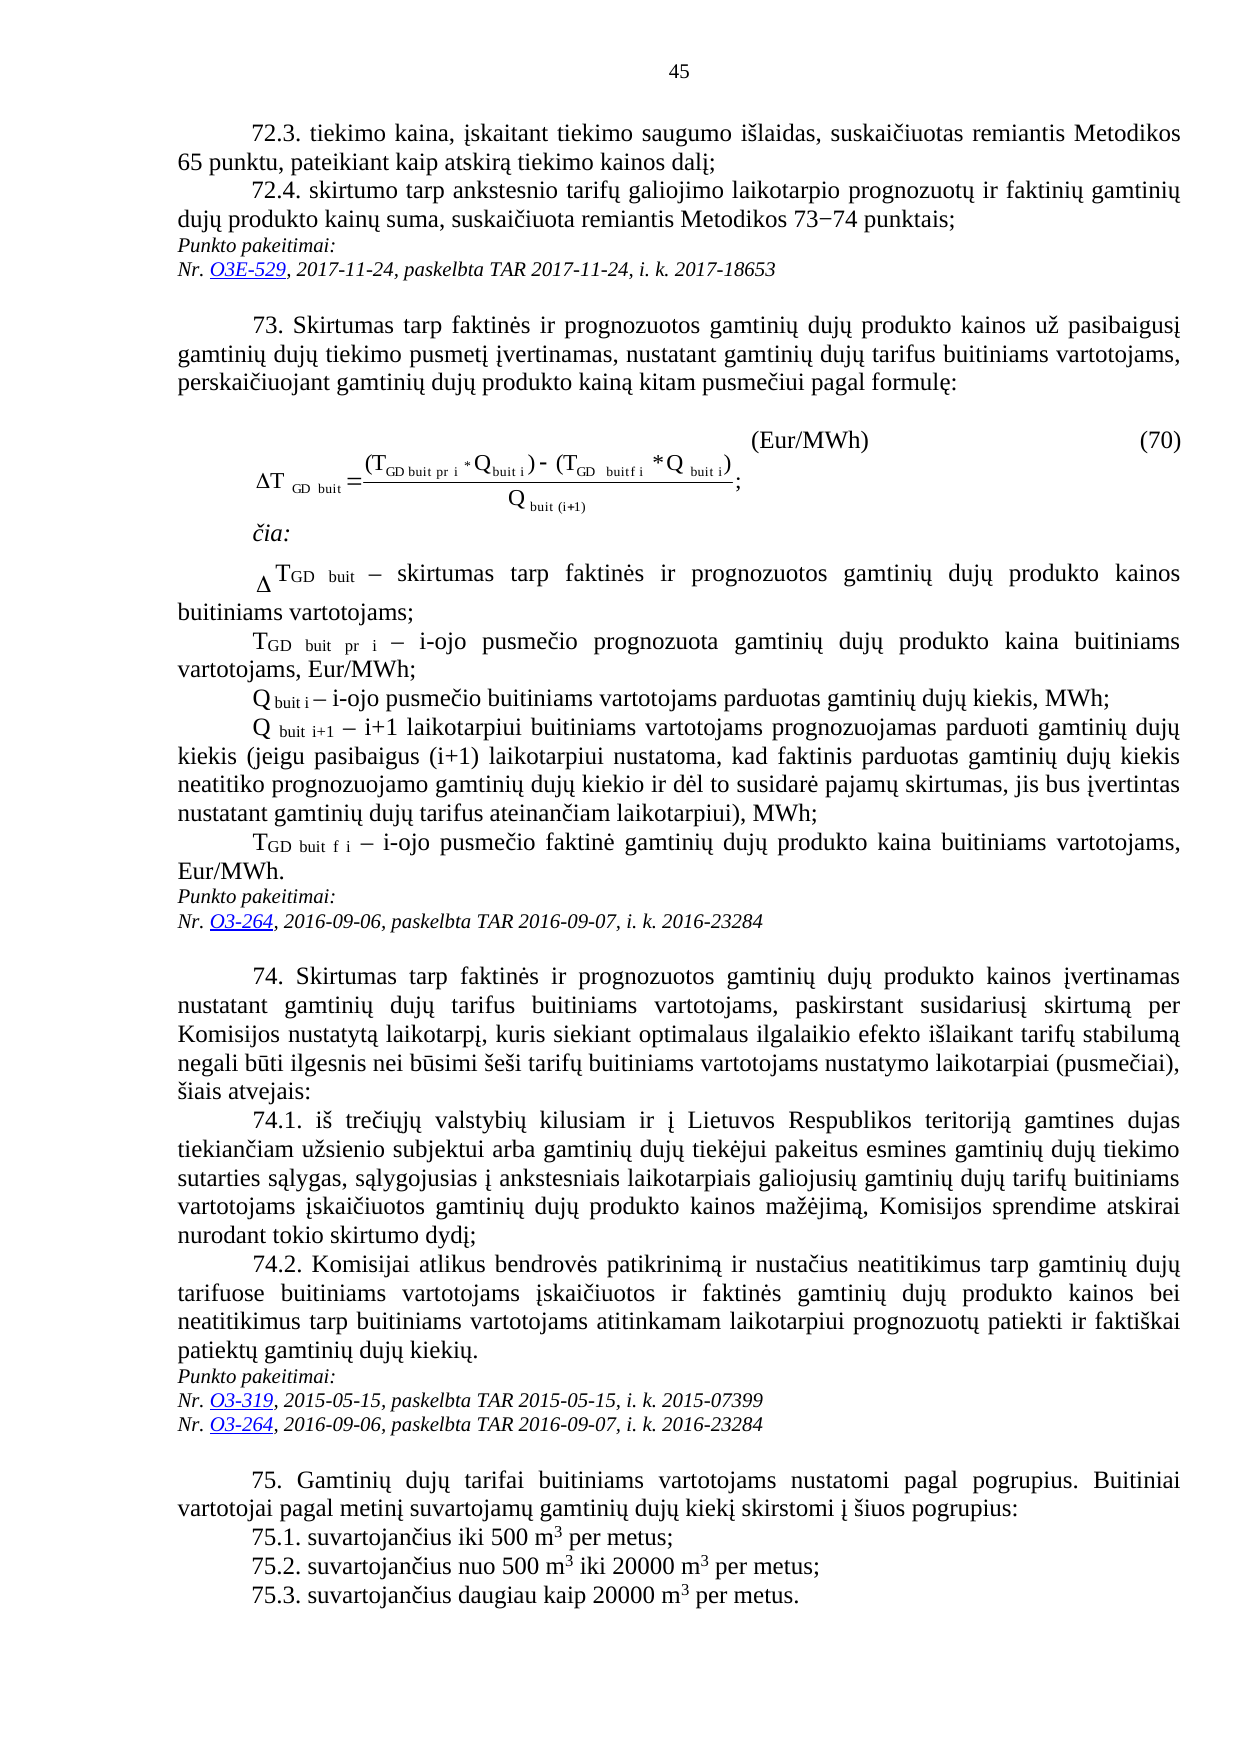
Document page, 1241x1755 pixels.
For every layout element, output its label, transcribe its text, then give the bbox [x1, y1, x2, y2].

text čia: [177, 518, 1181, 547]
text Nr. O3-264, 2016-09-06, paskelbta TAR 2016-09-07, i. k. 2016-23284 [177, 908, 1181, 933]
text 75.3. suvartojančius daugiau kaip 20000 m3 per metus. [177, 1580, 1181, 1608]
text TGD buit – skirtumas tarp faktinės ir prognozuotos gamtinių dujų produkto kainos buitiniams vartotojams; [177, 547, 1181, 626]
text Nr. O3-319, 2015-05-15, paskelbta TAR 2015-05-15, i. k. 2015-07399 [177, 1388, 1181, 1412]
text 73. Skirtumas tarp faktinės ir prognozuotos gamtinių dujų produkto kainos už pasibaigusį gamtinių dujų tiekimo pusmetį įvertinamas, nustatant gamtinių dujų tarifus buitiniams vartotojams, perskaičiuojant gamtinių dujų produkto kainą kitam pusmečiui pagal formulę: [177, 310, 1181, 396]
text 74.2. Komisijai atlikus bendrovės patikrinimą ir nustačius neatitikimus tarp gamtinių dujų tarifuose buitiniams vartotojams įskaičiuotos ir faktinės gamtinių dujų produkto kainos bei neatitikimus tarp buitiniams vartotojams atitinkamam laikotarpiui prognozuotų patiekti ir faktiškai patiektų gamtinių dujų kiekių. [177, 1249, 1181, 1364]
text 75.1. suvartojančius iki 500 m3 per metus; [177, 1522, 1181, 1551]
text Punkto pakeitimai: [177, 233, 1181, 257]
text 72.4. skirtumo tarp ankstesnio tarifų galiojimo laikotarpio prognozuotų ir faktinių gamtinių dujų produkto kainų suma, suskaičiuota remiantis Metodikos 73−74 punktais; [177, 176, 1181, 233]
text Q buit i – i-ojo pusmečio buitiniams vartotojams parduotas gamtinių dujų kiekis, MWh; [177, 683, 1181, 712]
text Punkto pakeitimai: [177, 884, 1181, 908]
text Punkto pakeitimai: [177, 1364, 1181, 1388]
text 74. Skirtumas tarp faktinės ir prognozuotos gamtinių dujų produkto kainos įvertinamas nustatant gamtinių dujų tarifus buitiniams vartotojams, paskirstant susidariusį skirtumą per Komisijos nustatytą laikotarpį, kuris siekiant optimalaus ilgalaikio efekto išlaikant tarifų stabilumą negali būti ilgesnis nei būsimi šeši tarifų buitiniams vartotojams nustatymo laikotarpiai (pusmečiai), šiais atvejais: [177, 961, 1181, 1105]
text (Eur/MWh) (70) [177, 425, 1181, 518]
text 75. Gamtinių dujų tarifai buitiniams vartotojams nustatomi pagal pogrupius. Buitiniai vartotojai pagal metinį suvartojamų gamtinių dujų kiekį skirstomi į šiuos pogrupius: [177, 1465, 1181, 1522]
text 72.3. tiekimo kaina, įskaitant tiekimo saugumo išlaidas, suskaičiuotas remiantis Metodikos 65 punktu, pateikiant kaip atskirą tiekimo kainos dalį; [177, 118, 1181, 176]
text 74.1. iš trečiųjų valstybių kilusiam ir į Lietuvos Respublikos teritoriją gamtines dujas tiekiančiam užsienio subjektui arba gamtinių dujų tiekėjui pakeitus esmines gamtinių dujų tiekimo sutarties sąlygas, sąlygojusias į ankstesniais laikotarpiais galiojusių gamtinių dujų tarifų buitiniams vartotojams įskaičiuotos gamtinių dujų produkto kainos mažėjimą, Komisijos sprendime atskirai nurodant tokio skirtumo dydį; [177, 1105, 1181, 1249]
text TGD buit pr i – i-ojo pusmečio prognozuota gamtinių dujų produkto kaina buitiniams vartotojams, Eur/MWh; [177, 626, 1181, 683]
text 75.2. suvartojančius nuo 500 m3 iki 20000 m3 per metus; [177, 1551, 1181, 1580]
text Q buit i+1 – i+1 laikotarpiui buitiniams vartotojams prognozuojamas parduoti gamtinių dujų kiekis (jeigu pasibaigus (i+1) laikotarpiui nustatoma, kad faktinis parduotas gamtinių dujų kiekis neatitiko prognozuojamo gamtinių dujų kiekio ir dėl to susidarė pajamų skirtumas, jis bus įvertintas nustatant gamtinių dujų tarifus ateinančiam laikotarpiui), MWh; [177, 712, 1181, 827]
text TGD buit f i – i-ojo pusmečio faktinė gamtinių dujų produkto kaina buitiniams vartotojams, Eur/MWh. [177, 827, 1181, 884]
text Nr. O3-264, 2016-09-06, paskelbta TAR 2016-09-07, i. k. 2016-23284 [177, 1412, 1181, 1436]
text Nr. O3E-529, 2017-11-24, paskelbta TAR 2017-11-24, i. k. 2017-18653 [177, 257, 1181, 281]
